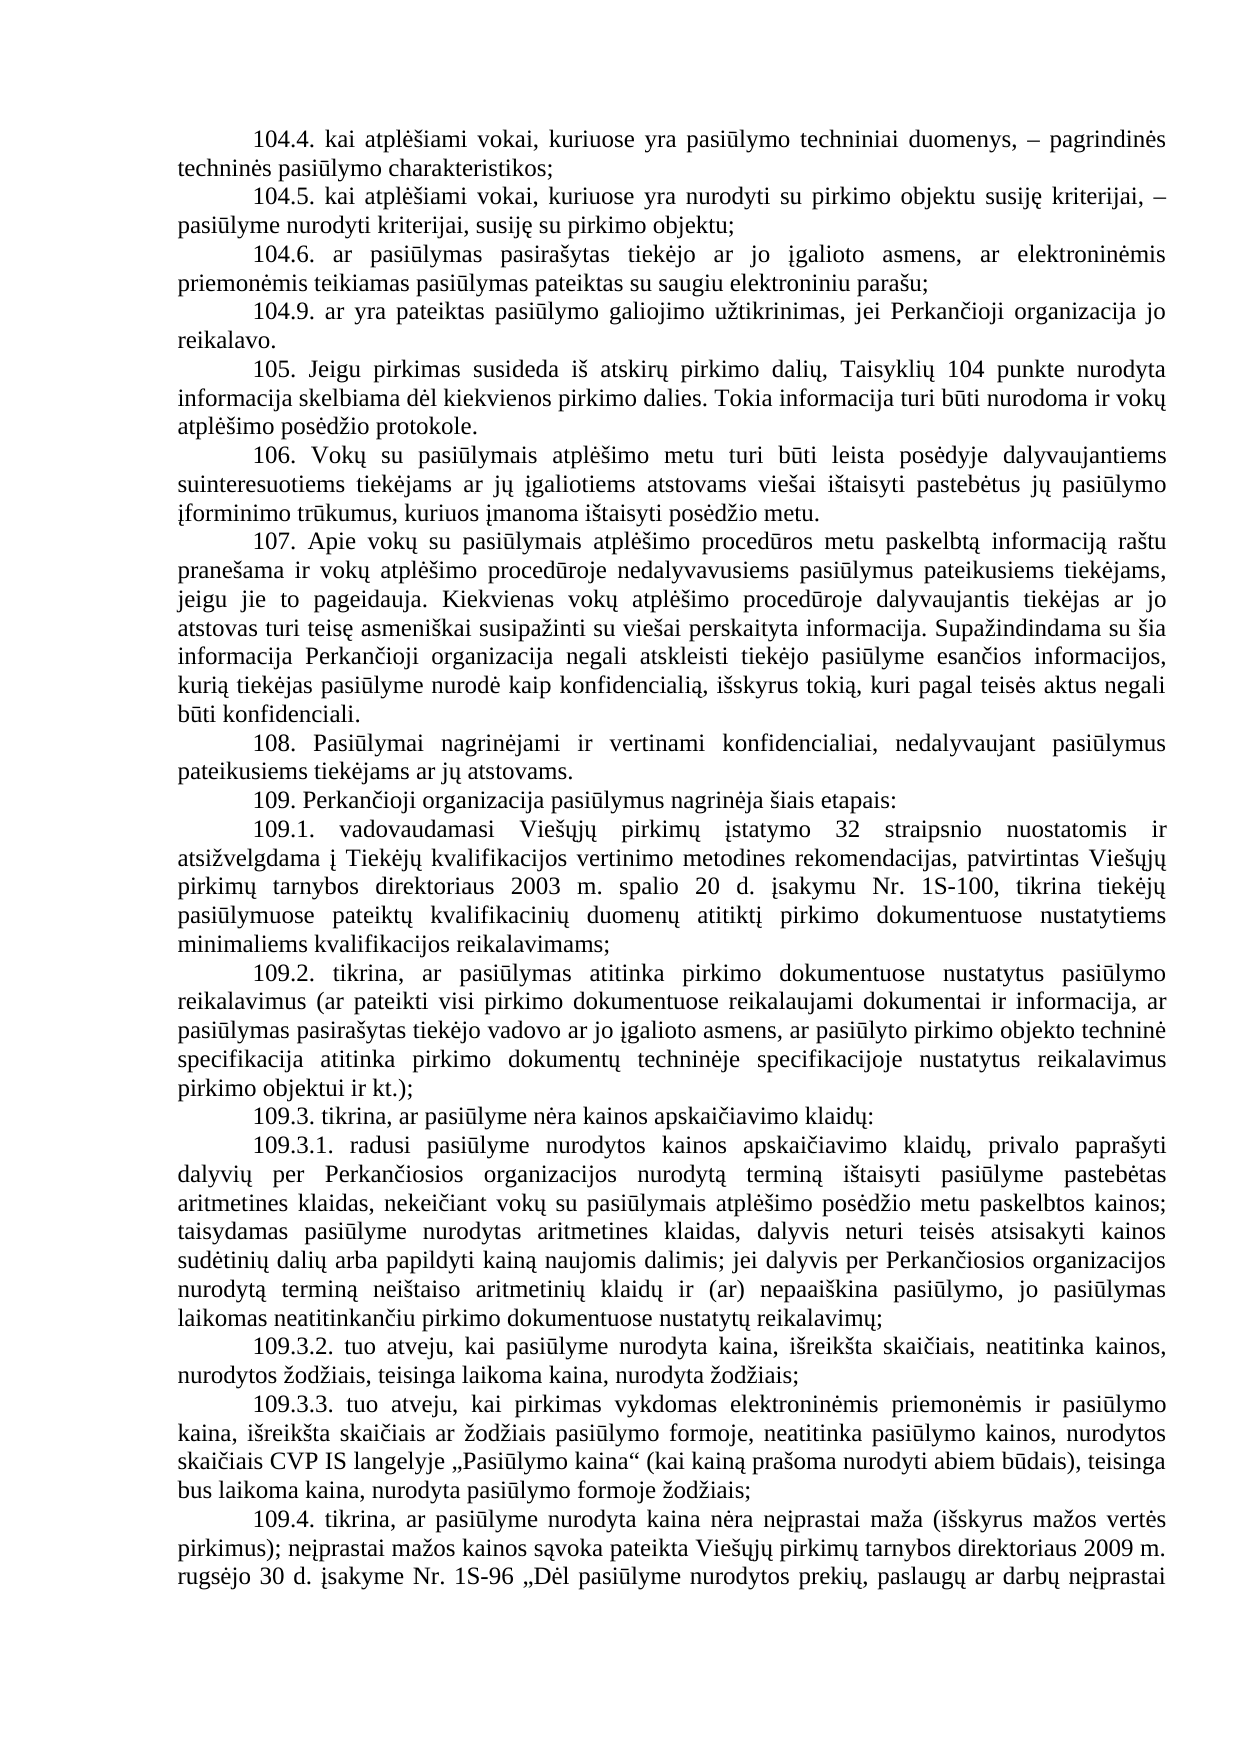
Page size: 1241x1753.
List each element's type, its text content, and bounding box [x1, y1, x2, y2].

text 109.3. tikrina, ar pasiūlyme nėra kainos apskaičiavimo klaidų: [177, 1101, 1167, 1130]
text 109.4. tikrina, ar pasiūlyme nurodyta kaina nėra neįprastai maža (išskyrus mažos vertės pirkimus); neįprastai mažos kainos sąvoka pateikta Viešųjų pirkimų tarnybos direktoriaus 2009 m. rugsėjo 30 d. įsakyme Nr. 1S-96 „Dėl pasiūlyme nurodytos prekių, paslaugų ar darbų neįprastai [177, 1504, 1167, 1590]
text 109.3.1. radusi pasiūlyme nurodytos kainos apskaičiavimo klaidų, privalo paprašyti dalyvių per Perkančiosios organizacijos nurodytą terminą ištaisyti pasiūlyme pastebėtas aritmetines klaidas, nekeičiant vokų su pasiūlymais atplėšimo posėdžio metu paskelbtos kainos; taisydamas pasiūlyme nurodytas aritmetines klaidas, dalyvis neturi teisės atsisakyti kainos sudėtinių dalių arba papildyti kainą naujomis dalimis; jei dalyvis per Perkančiosios organizacijos nurodytą terminą neištaiso aritmetinių klaidų ir (ar) nepaaiškina pasiūlymo, jo pasiūlymas laikomas neatitinkančiu pirkimo dokumentuose nustatytų reikalavimų; [177, 1130, 1167, 1331]
text 106. Vokų su pasiūlymais atplėšimo metu turi būti leista posėdyje dalyvaujantiems suinteresuotiems tiekėjams ar jų įgaliotiems atstovams viešai ištaisyti pastebėtus jų pasiūlymo įforminimo trūkumus, kuriuos įmanoma ištaisyti posėdžio metu. [177, 440, 1167, 526]
text 109.1. vadovaudamasi Viešųjų pirkimų įstatymo 32 straipsnio nuostatomis ir atsižvelgdama į Tiekėjų kvalifikacijos vertinimo metodines rekomendacijas, patvirtintas Viešųjų pirkimų tarnybos direktoriaus 2003 m. spalio 20 d. įsakymu Nr. 1S-100, tikrina tiekėjų pasiūlymuose pateiktų kvalifikacinių duomenų atitiktį pirkimo dokumentuose nustatytiems minimaliems kvalifikacijos reikalavimams; [177, 814, 1167, 958]
text 104.5. kai atplėšiami vokai, kuriuose yra nurodyti su pirkimo objektu susiję kriterijai, – pasiūlyme nurodyti kriterijai, susiję su pirkimo objektu; [177, 181, 1167, 239]
text 104.4. kai atplėšiami vokai, kuriuose yra pasiūlymo techniniai duomenys, – pagrindinės techninės pasiūlymo charakteristikos; [177, 124, 1167, 181]
text 109.3.3. tuo atveju, kai pirkimas vykdomas elektroninėmis priemonėmis ir pasiūlymo kaina, išreikšta skaičiais ar žodžiais pasiūlymo formoje, neatitinka pasiūlymo kainos, nurodytos skaičiais CVP IS langelyje „Pasiūlymo kaina“ (kai kainą prašoma nurodyti abiem būdais), teisinga bus laikoma kaina, nurodyta pasiūlymo formoje žodžiais; [177, 1389, 1167, 1504]
text 108. Pasiūlymai nagrinėjami ir vertinami konfidencialiai, nedalyvaujant pasiūlymus pateikusiems tiekėjams ar jų atstovams. [177, 728, 1167, 785]
text 109.3.2. tuo atveju, kai pasiūlyme nurodyta kaina, išreikšta skaičiais, neatitinka kainos, nurodytos žodžiais, teisinga laikoma kaina, nurodyta žodžiais; [177, 1331, 1167, 1389]
text 104.6. ar pasiūlymas pasirašytas tiekėjo ar jo įgalioto asmens, ar elektroninėmis priemonėmis teikiamas pasiūlymas pateiktas su saugiu elektroniniu parašu; [177, 239, 1167, 296]
text 104.9. ar yra pateiktas pasiūlymo galiojimo užtikrinimas, jei Perkančioji organizacija jo reikalavo. [177, 296, 1167, 354]
text 109.2. tikrina, ar pasiūlymas atitinka pirkimo dokumentuose nustatytus pasiūlymo reikalavimus (ar pateikti visi pirkimo dokumentuose reikalaujami dokumentai ir informacija, ar pasiūlymas pasirašytas tiekėjo vadovo ar jo įgalioto asmens, ar pasiūlyto pirkimo objekto techninė specifikacija atitinka pirkimo dokumentų techninėje specifikacijoje nustatytus reikalavimus pirkimo objektui ir kt.); [177, 958, 1167, 1101]
text 109. Perkančioji organizacija pasiūlymus nagrinėja šiais etapais: [177, 785, 1167, 814]
text 107. Apie vokų su pasiūlymais atplėšimo procedūros metu paskelbtą informaciją raštu pranešama ir vokų atplėšimo procedūroje nedalyvavusiems pasiūlymus pateikusiems tiekėjams, jeigu jie to pageidauja. Kiekvienas vokų atplėšimo procedūroje dalyvaujantis tiekėjas ar jo atstovas turi teisę asmeniškai susipažinti su viešai perskaityta informacija. Supažindindama su šia informacija Perkančioji organizacija negali atskleisti tiekėjo pasiūlyme esančios informacijos, kurią tiekėjas pasiūlyme nurodė kaip konfidencialią, išskyrus tokią, kuri pagal teisės aktus negali būti konfidenciali. [177, 526, 1167, 728]
text 105. Jeigu pirkimas susideda iš atskirų pirkimo dalių, Taisyklių 104 punkte nurodyta informacija skelbiama dėl kiekvienos pirkimo dalies. Tokia informacija turi būti nurodoma ir vokų atplėšimo posėdžio protokole. [177, 354, 1167, 440]
